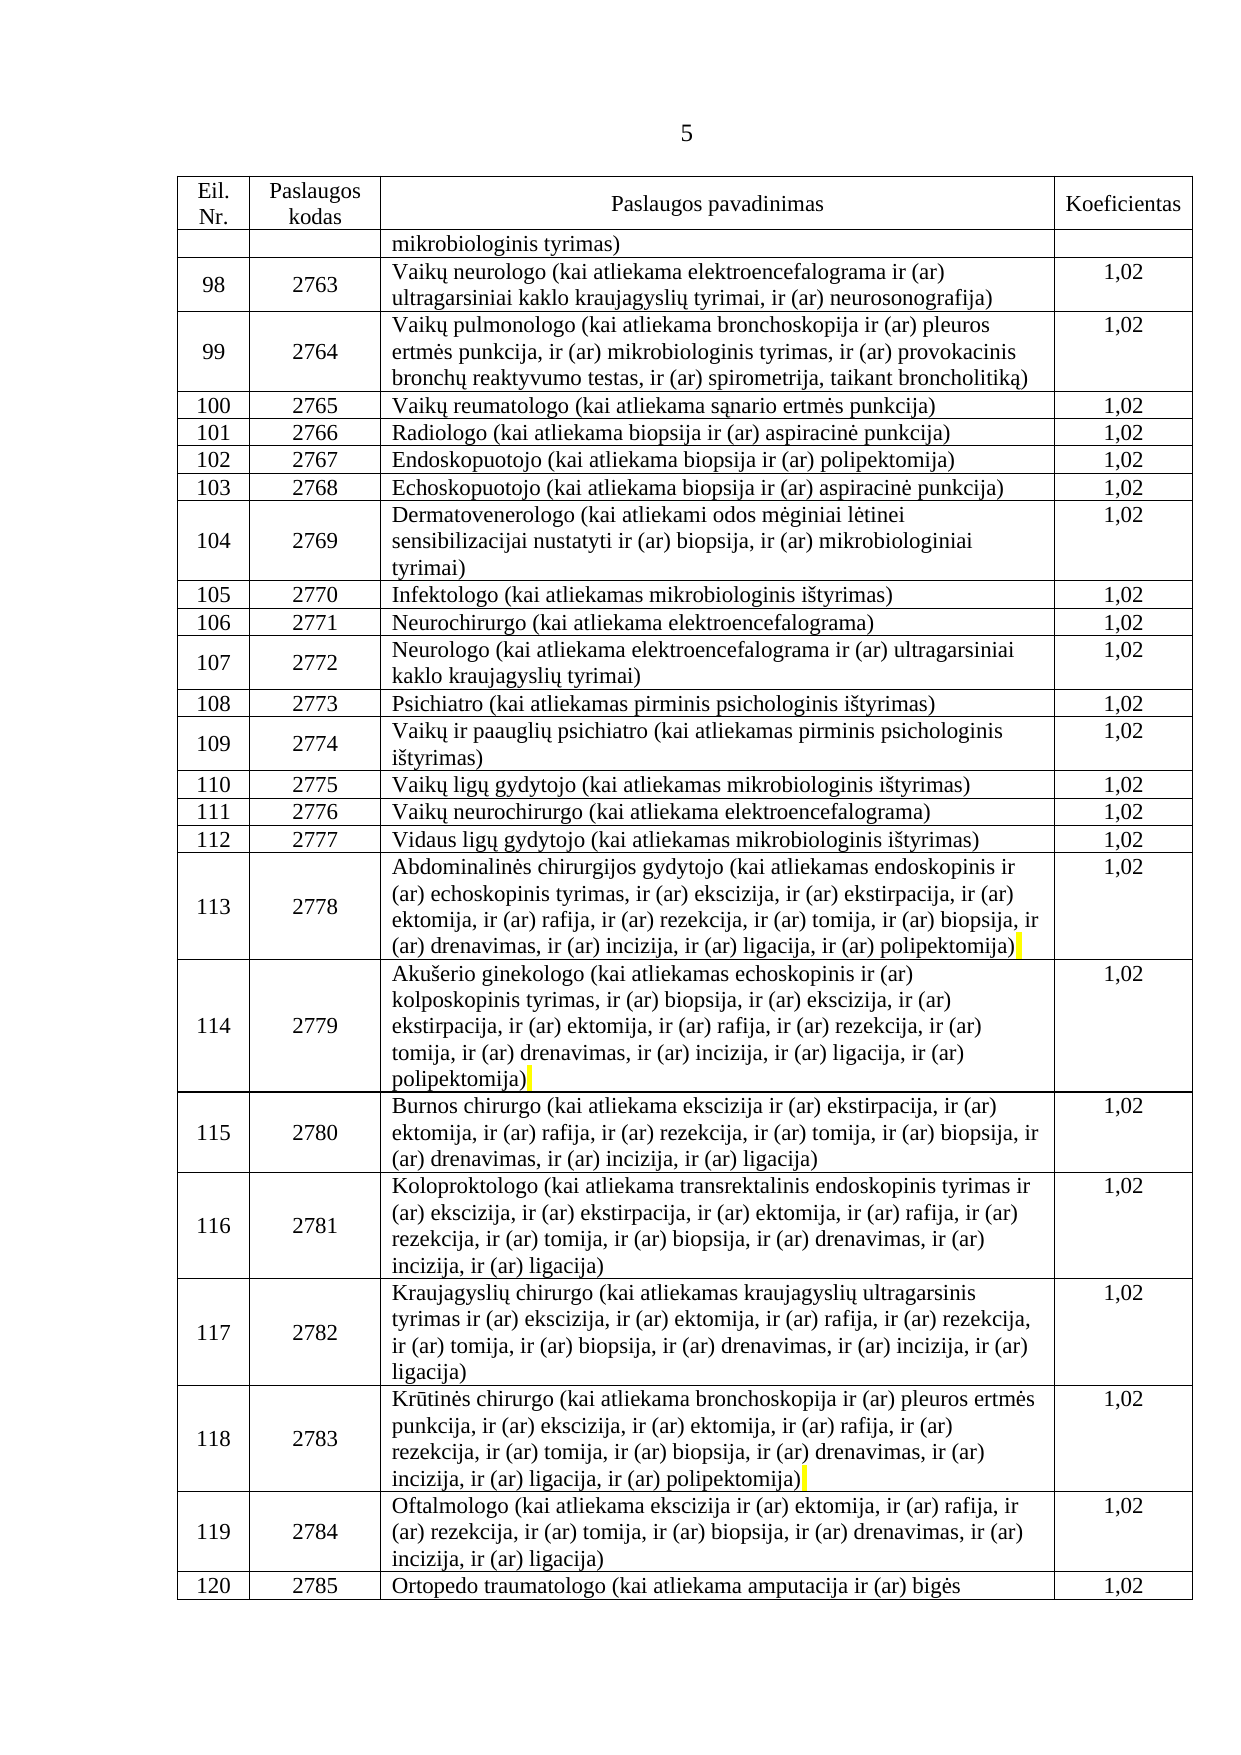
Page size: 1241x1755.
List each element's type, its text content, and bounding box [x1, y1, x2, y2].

table_cell 2778 [250, 853, 380, 959]
table_cell 1,02 [1055, 581, 1192, 608]
table_cell 1,02 [1055, 799, 1192, 825]
table_cell 1,02 [1055, 419, 1192, 445]
table_cell 116 [178, 1173, 249, 1278]
table_cell Ortopedo traumatologo (kai atliekama amputacija ir (ar) bigės [381, 1572, 1054, 1598]
table_cell 108 [178, 690, 249, 716]
table_cell 1,02 [1055, 960, 1192, 1091]
table_cell 103 [178, 474, 249, 500]
table_cell 109 [178, 717, 249, 770]
table_cell 98 [178, 258, 249, 311]
table_cell Psichiatro (kai atliekamas pirminis psichologinis ištyrimas) [381, 690, 1054, 716]
table_cell 1,02 [1055, 392, 1192, 418]
table_cell 1,02 [1055, 826, 1192, 852]
table_cell 100 [178, 392, 249, 418]
table_cell 2779 [250, 960, 380, 1091]
table_cell 120 [178, 1572, 249, 1598]
table_cell 99 [178, 312, 249, 391]
table_header Paslaugos pavadinimas [381, 177, 1054, 229]
table_cell 2771 [250, 609, 380, 635]
table_cell 1,02 [1055, 1279, 1192, 1384]
table_cell 2766 [250, 419, 380, 445]
table_cell 115 [178, 1093, 249, 1172]
table_cell 2769 [250, 501, 380, 580]
table_cell 2773 [250, 690, 380, 716]
table_cell 111 [178, 799, 249, 825]
table_cell 114 [178, 960, 249, 1091]
table_cell 1,02 [1055, 1386, 1192, 1491]
table_cell [178, 230, 249, 257]
table_header Paslaugos kodas [250, 177, 380, 229]
table_cell 2776 [250, 799, 380, 825]
table_cell [1055, 230, 1192, 257]
table_cell Vidaus ligų gydytojo (kai atliekamas mikrobiologinis ištyrimas) [381, 826, 1054, 852]
table_cell Vaikų pulmonologo (kai atliekama bronchoskopija ir (ar) pleuros ertmės punkcija, ir (ar) mikrobiologinis tyrimas, ir (ar) provokacinis bronchų reaktyvumo testas, ir (ar) spirometrija, taikant broncholitiką) [381, 312, 1054, 391]
table_cell Vaikų ir paauglių psichiatro (kai atliekamas pirminis psichologinis ištyrimas) [381, 717, 1054, 770]
table_cell mikrobiologinis tyrimas) [381, 230, 1054, 257]
table_cell Endoskopuotojo (kai atliekama biopsija ir (ar) polipektomija) [381, 446, 1054, 473]
table_cell 2775 [250, 771, 380, 797]
table_cell Burnos chirurgo (kai atliekama ekscizija ir (ar) ekstirpacija, ir (ar) ektomija, ir (ar) rafija, ir (ar) rezekcija, ir (ar) tomija, ir (ar) biopsija, ir (ar) drenavimas, ir (ar) incizija, ir (ar) ligacija) [381, 1093, 1054, 1172]
table_cell 1,02 [1055, 609, 1192, 635]
table_cell 1,02 [1055, 717, 1192, 770]
table_cell 2765 [250, 392, 380, 418]
table_cell Vaikų neurologo (kai atliekama elektroencefalograma ir (ar) ultragarsiniai kaklo kraujagyslių tyrimai, ir (ar) neurosonografija) [381, 258, 1054, 311]
table_cell 2781 [250, 1173, 380, 1278]
table_cell 112 [178, 826, 249, 852]
table_cell 118 [178, 1386, 249, 1491]
table_cell 2767 [250, 446, 380, 473]
table_cell 2783 [250, 1386, 380, 1491]
table_cell 117 [178, 1279, 249, 1384]
table_cell 2772 [250, 636, 380, 689]
table_cell Akušerio ginekologo (kai atliekamas echoskopinis ir (ar) kolposkopinis tyrimas, ir (ar) biopsija, ir (ar) ekscizija, ir (ar) ekstirpacija, ir (ar) ektomija, ir (ar) rafija, ir (ar) rezekcija, ir (ar) tomija, ir (ar) drenavimas, ir (ar) incizija, ir (ar) ligacija, ir (ar) polipektomija) [381, 960, 1054, 1091]
table_cell 2780 [250, 1093, 380, 1172]
table_cell 2785 [250, 1572, 380, 1598]
table_cell 1,02 [1055, 690, 1192, 716]
table_cell Vaikų neurochirurgo (kai atliekama elektroencefalograma) [381, 799, 1054, 825]
table_cell 1,02 [1055, 1572, 1192, 1598]
table_cell 106 [178, 609, 249, 635]
table_cell 2763 [250, 258, 380, 311]
table_cell 1,02 [1055, 636, 1192, 689]
table_cell 1,02 [1055, 1093, 1192, 1172]
table_cell [250, 230, 380, 257]
table_cell 102 [178, 446, 249, 473]
table_cell 1,02 [1055, 853, 1192, 959]
table_cell Dermatovenerologo (kai atliekami odos mėginiai lėtinei sensibilizacijai nustatyti ir (ar) biopsija, ir (ar) mikrobiologiniai tyrimai) [381, 501, 1054, 580]
table_cell 1,02 [1055, 474, 1192, 500]
table_cell Abdominalinės chirurgijos gydytojo (kai atliekamas endoskopinis ir (ar) echoskopinis tyrimas, ir (ar) ekscizija, ir (ar) ekstirpacija, ir (ar) ektomija, ir (ar) rafija, ir (ar) rezekcija, ir (ar) tomija, ir (ar) biopsija, ir (ar) drenavimas, ir (ar) incizija, ir (ar) ligacija, ir (ar) polipektomija) [381, 853, 1054, 959]
table_cell 119 [178, 1492, 249, 1571]
table_cell Radiologo (kai atliekama biopsija ir (ar) aspiracinė punkcija) [381, 419, 1054, 445]
table_cell 2768 [250, 474, 380, 500]
table_cell 1,02 [1055, 1492, 1192, 1571]
table_cell Kraujagyslių chirurgo (kai atliekamas kraujagyslių ultragarsinis tyrimas ir (ar) ekscizija, ir (ar) ektomija, ir (ar) rafija, ir (ar) rezekcija, ir (ar) tomija, ir (ar) biopsija, ir (ar) drenavimas, ir (ar) incizija, ir (ar) ligacija) [381, 1279, 1054, 1384]
table_header Eil. Nr. [178, 177, 249, 229]
table_cell 1,02 [1055, 501, 1192, 580]
table_cell Infektologo (kai atliekamas mikrobiologinis ištyrimas) [381, 581, 1054, 608]
table_cell 104 [178, 501, 249, 580]
table_cell Neurochirurgo (kai atliekama elektroencefalograma) [381, 609, 1054, 635]
table_cell Koloproktologo (kai atliekama transrektalinis endoskopinis tyrimas ir (ar) ekscizija, ir (ar) ekstirpacija, ir (ar) ektomija, ir (ar) rafija, ir (ar) rezekcija, ir (ar) tomija, ir (ar) biopsija, ir (ar) drenavimas, ir (ar) incizija, ir (ar) ligacija) [381, 1173, 1054, 1278]
table_cell 1,02 [1055, 1173, 1192, 1278]
table_cell 2774 [250, 717, 380, 770]
table_cell 110 [178, 771, 249, 797]
table_cell Neurologo (kai atliekama elektroencefalograma ir (ar) ultragarsiniai kaklo kraujagyslių tyrimai) [381, 636, 1054, 689]
table_cell Krūtinės chirurgo (kai atliekama bronchoskopija ir (ar) pleuros ertmės punkcija, ir (ar) ekscizija, ir (ar) ektomija, ir (ar) rafija, ir (ar) rezekcija, ir (ar) tomija, ir (ar) biopsija, ir (ar) drenavimas, ir (ar) incizija, ir (ar) ligacija, ir (ar) polipektomija) [381, 1386, 1054, 1491]
table_cell 1,02 [1055, 258, 1192, 311]
table_cell 1,02 [1055, 771, 1192, 797]
table_cell 2777 [250, 826, 380, 852]
table_cell 105 [178, 581, 249, 608]
table_cell 2782 [250, 1279, 380, 1384]
table_header Koeficientas [1055, 177, 1192, 229]
table_cell 2784 [250, 1492, 380, 1571]
table_cell 1,02 [1055, 446, 1192, 473]
table_cell 1,02 [1055, 312, 1192, 391]
table_cell 2770 [250, 581, 380, 608]
table_cell 101 [178, 419, 249, 445]
table_cell 107 [178, 636, 249, 689]
table_cell Oftalmologo (kai atliekama ekscizija ir (ar) ektomija, ir (ar) rafija, ir (ar) rezekcija, ir (ar) tomija, ir (ar) biopsija, ir (ar) drenavimas, ir (ar) incizija, ir (ar) ligacija) [381, 1492, 1054, 1571]
table_cell Echoskopuotojo (kai atliekama biopsija ir (ar) aspiracinė punkcija) [381, 474, 1054, 500]
table_cell 113 [178, 853, 249, 959]
table_cell Vaikų reumatologo (kai atliekama sąnario ertmės punkcija) [381, 392, 1054, 418]
table_cell Vaikų ligų gydytojo (kai atliekamas mikrobiologinis ištyrimas) [381, 771, 1054, 797]
table_cell 2764 [250, 312, 380, 391]
